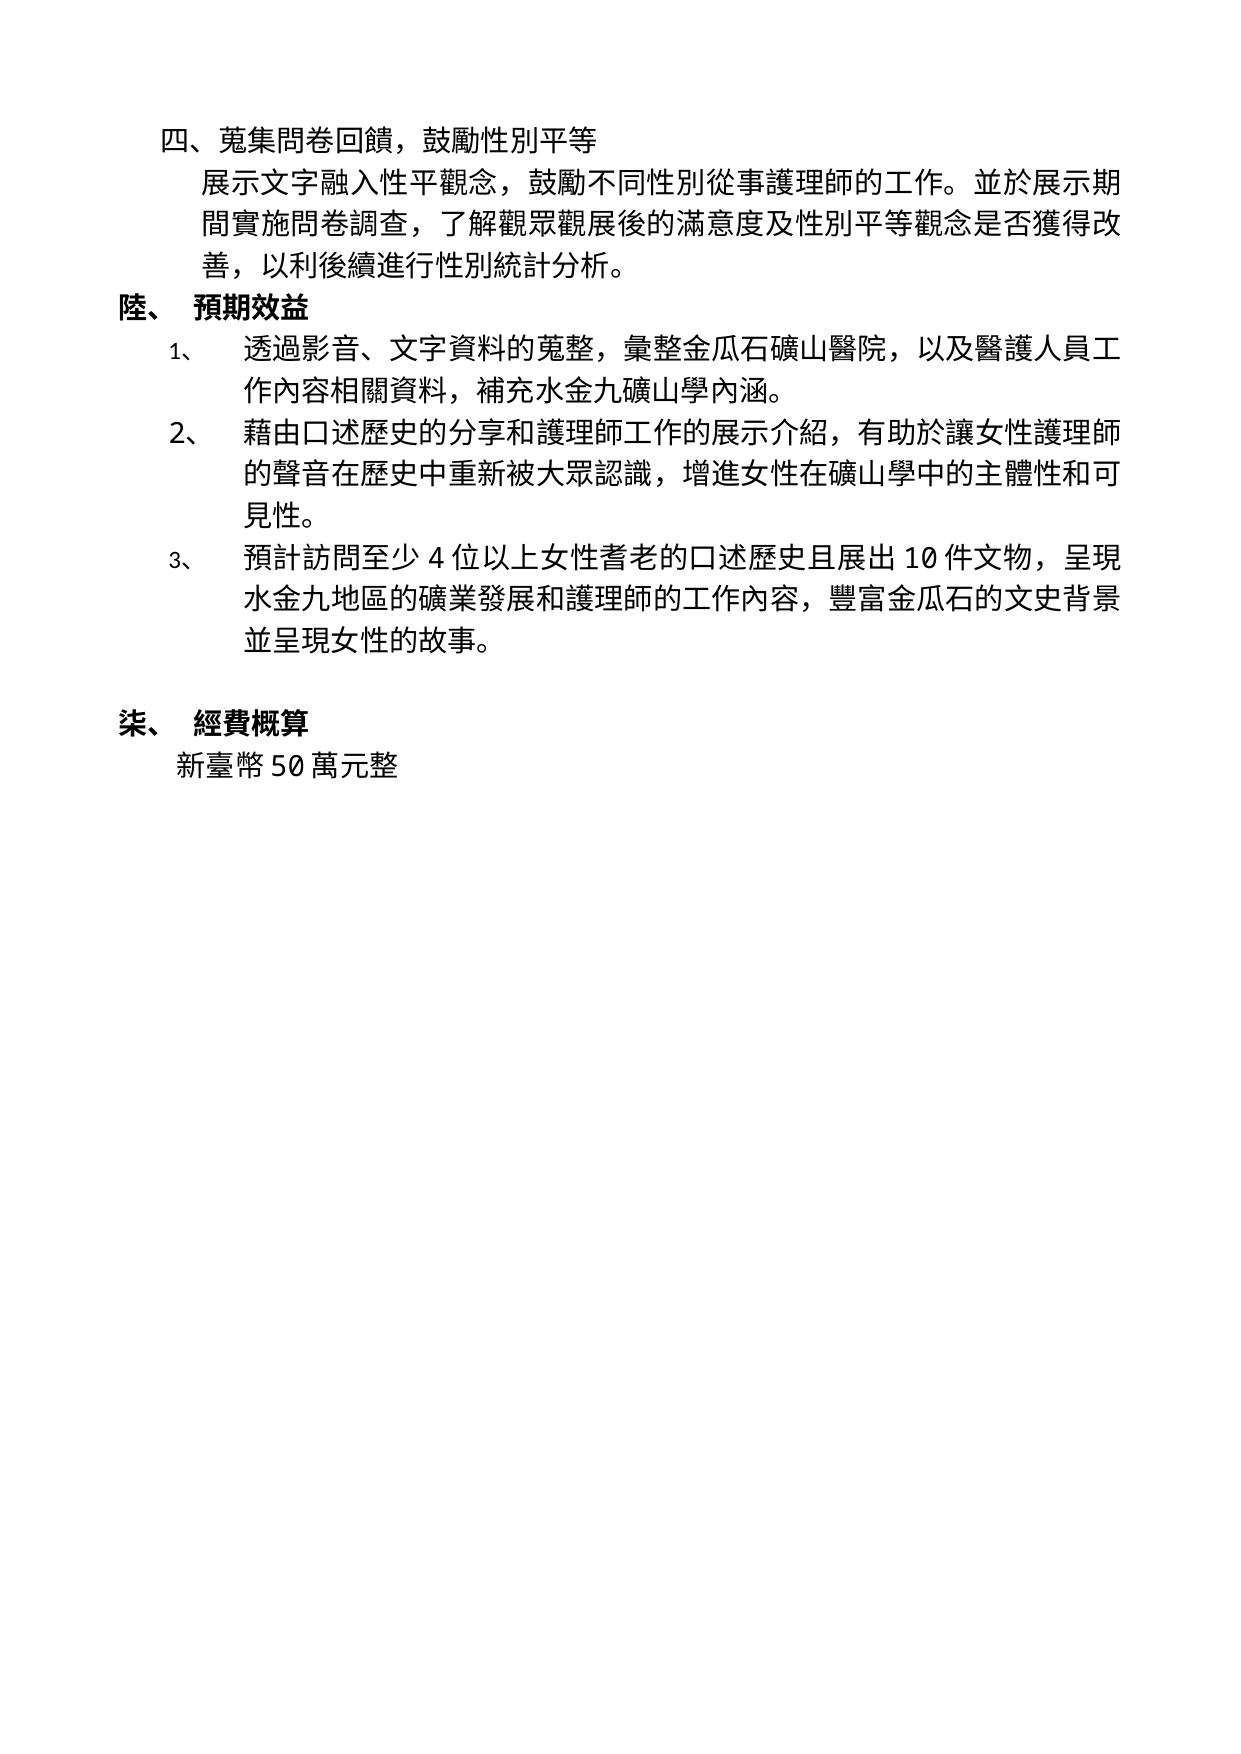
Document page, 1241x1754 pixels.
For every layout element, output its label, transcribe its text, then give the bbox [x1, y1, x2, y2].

list 預期效益 [118, 285, 1122, 326]
list 藉由口述歷史的分享和護理師工作的展示介紹，有助於讓女性護理師的聲音在歷史中重新被大眾認識，增進女性在礦山學中的主體性和可見性。 [168, 410, 1122, 535]
text 展示文字融入性平觀念，鼓勵不同性別從事護理師的工作。並於展示期間實施問卷調查，了解觀眾觀展後的滿意度及性別平等觀念是否獲得改善，以利後續進行性別統計分析。 [201, 160, 1122, 285]
list 透過影音、文字資料的蒐整，彙整金瓜石礦山醫院，以及醫護人員工作內容相關資料，補充水金九礦山學內涵。 [168, 326, 1122, 410]
text 四、蒐集問卷回饋，鼓勵性別平等 [160, 118, 1122, 160]
list 預計訪問至少4位以上女性耆老的口述歷史且展出10件文物，呈現水金九地區的礦業發展和護理師的工作內容，豐富金瓜石的文史背景並呈現女性的故事。 [168, 535, 1122, 660]
list 經費概算 [118, 701, 1122, 743]
text 新臺幣50萬元整 [118, 743, 1122, 785]
